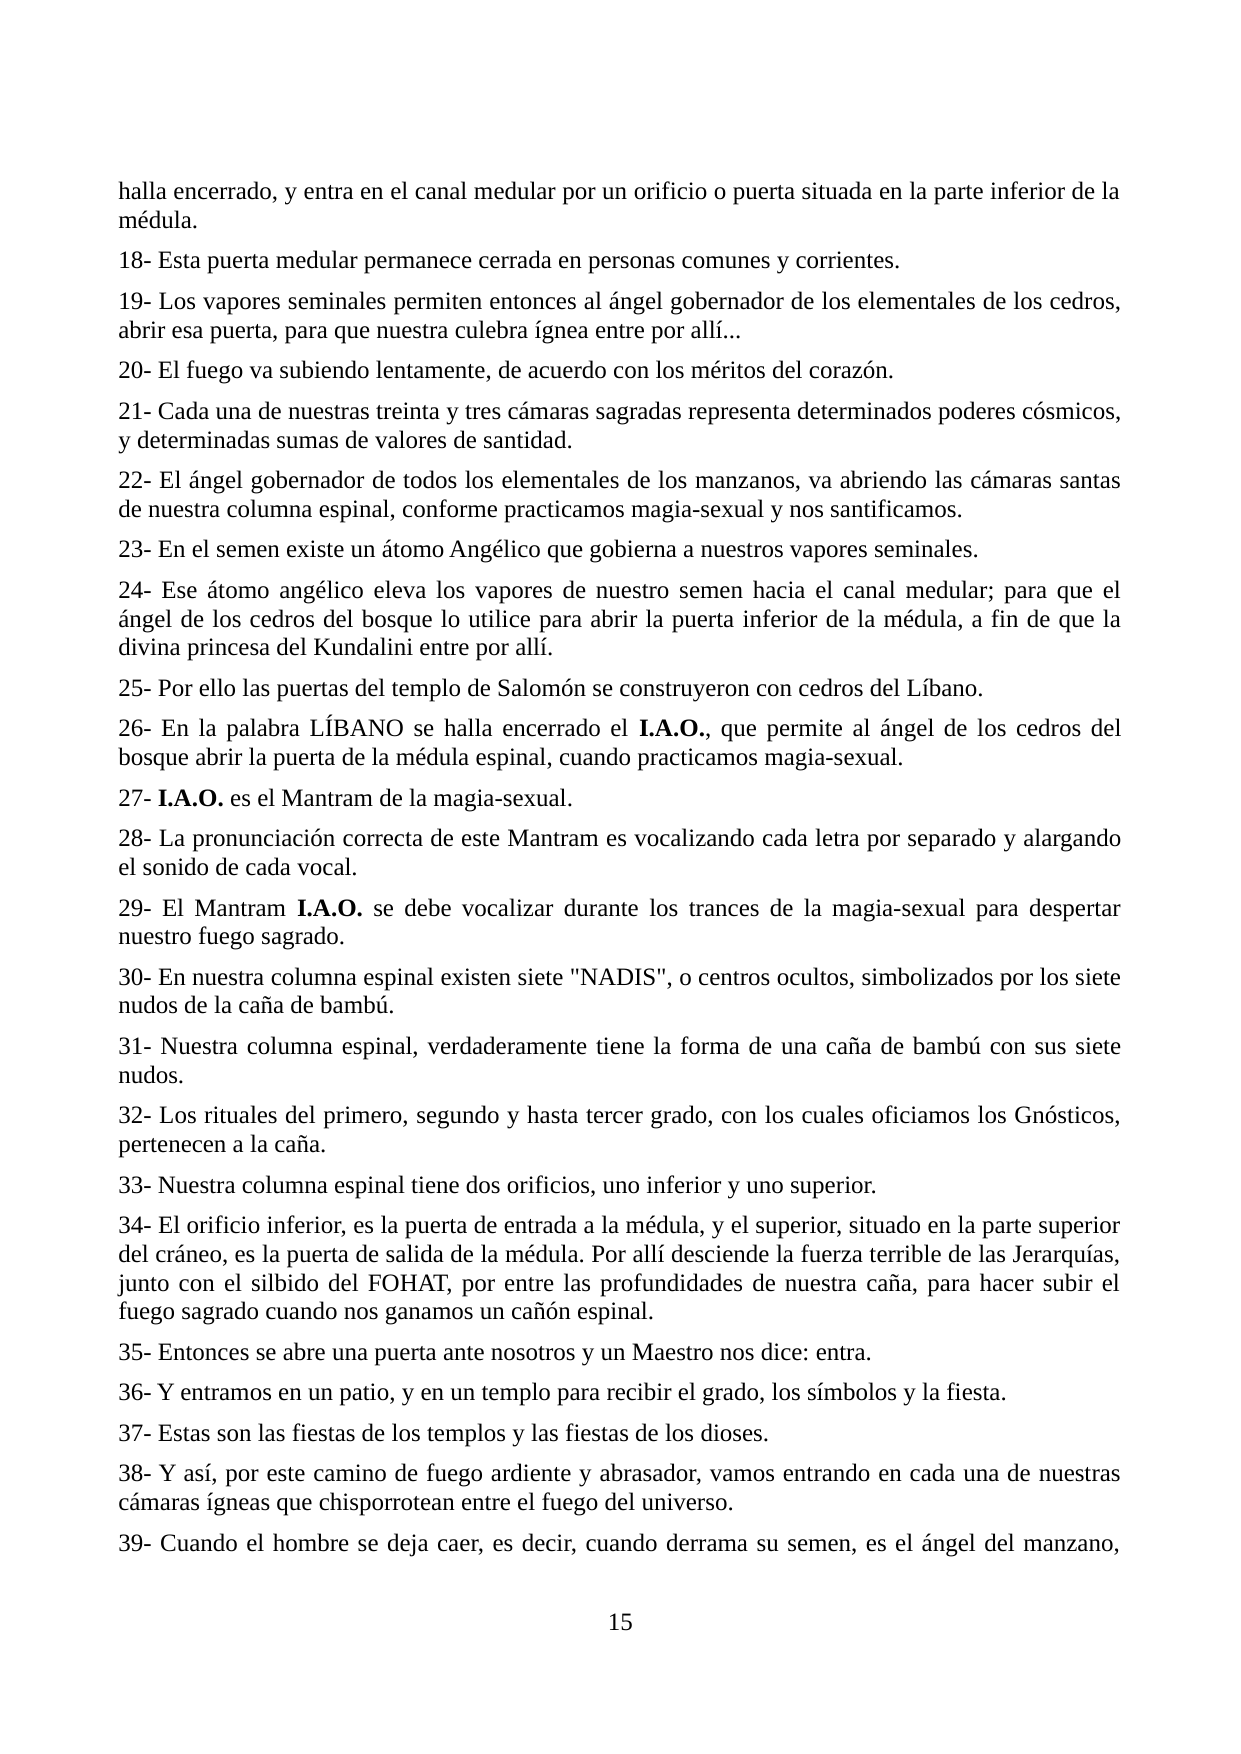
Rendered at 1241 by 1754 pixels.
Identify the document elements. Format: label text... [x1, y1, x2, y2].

text 39- Cuando el hombre se deja caer, es decir, cuando derrama su semen, es el ángel del manzano, [118, 1528, 1122, 1557]
text 27- I.A.O. es el Mantram de la magia-sexual. [118, 783, 1122, 812]
text 34- El orificio inferior, es la puerta de entrada a la médula, y el superior, situado en la parte superior del cráneo, es la puerta de salida de la médula. Por allí desciende la fuerza terrible de las Jerarquías, junto con el silbido del FOHAT, por entre las profundidades de nuestra caña, para hacer subir el fuego sagrado cuando nos ganamos un cañón espinal. [118, 1210, 1122, 1325]
text 29- El Mantram I.A.O. se debe vocalizar durante los trances de la magia-sexual para despertar nuestro fuego sagrado. [118, 893, 1122, 950]
text 21- Cada una de nuestras treinta y tres cámaras sagradas representa determinados poderes cósmicos, y determinadas sumas de valores de santidad. [118, 396, 1122, 453]
text 24- Ese átomo angélico eleva los vapores de nuestro semen hacia el canal medular; para que el ángel de los cedros del bosque lo utilice para abrir la puerta inferior de la médula, a fin de que la divina princesa del Kundalini entre por allí. [118, 575, 1122, 661]
text 35- Entonces se abre una puerta ante nosotros y un Maestro nos dice: entra. [118, 1337, 1122, 1366]
text 33- Nuestra columna espinal tiene dos orificios, uno inferior y uno superior. [118, 1170, 1122, 1198]
text 26- En la palabra LÍBANO se halla encerrado el I.A.O., que permite al ángel de los cedros del bosque abrir la puerta de la médula espinal, cuando practicamos magia-sexual. [118, 713, 1122, 771]
text 30- En nuestra columna espinal existen siete "NADIS", o centros ocultos, simbolizados por los siete nudos de la caña de bambú. [118, 962, 1122, 1019]
text 38- Y así, por este camino de fuego ardiente y abrasador, vamos entrando en cada una de nuestras cámaras ígneas que chisporrotean entre el fuego del universo. [118, 1458, 1122, 1516]
text 25- Por ello las puertas del templo de Salomón se construyeron con cedros del Líbano. [118, 673, 1122, 702]
text 20- El fuego va subiendo lentamente, de acuerdo con los méritos del corazón. [118, 355, 1122, 384]
text 23- En el semen existe un átomo Angélico que gobierna a nuestros vapores seminales. [118, 534, 1122, 563]
text 19- Los vapores seminales permiten entonces al ángel gobernador de los elementales de los cedros, abrir esa puerta, para que nuestra culebra ígnea entre por allí... [118, 286, 1122, 344]
text 22- El ángel gobernador de todos los elementales de los manzanos, va abriendo las cámaras santas de nuestra columna espinal, conforme practicamos magia-sexual y nos santificamos. [118, 465, 1122, 523]
text 32- Los rituales del primero, segundo y hasta tercer grado, con los cuales oficiamos los Gnósticos, pertenecen a la caña. [118, 1100, 1122, 1158]
text 28- La pronunciación correcta de este Mantram es vocalizando cada letra por separado y alargando el sonido de cada vocal. [118, 823, 1122, 881]
text 36- Y entramos en un patio, y en un templo para recibir el grado, los símbolos y la fiesta. [118, 1377, 1122, 1406]
text 31- Nuestra columna espinal, verdaderamente tiene la forma de una caña de bambú con sus siete nudos. [118, 1031, 1122, 1089]
text halla encerrado, y entra en el canal medular por un orificio o puerta situada en la parte inferior de la médula. [118, 176, 1122, 234]
text 18- Esta puerta medular permanece cerrada en personas comunes y corrientes. [118, 246, 1122, 274]
text 37- Estas son las fiestas de los templos y las fiestas de los dioses. [118, 1418, 1122, 1447]
